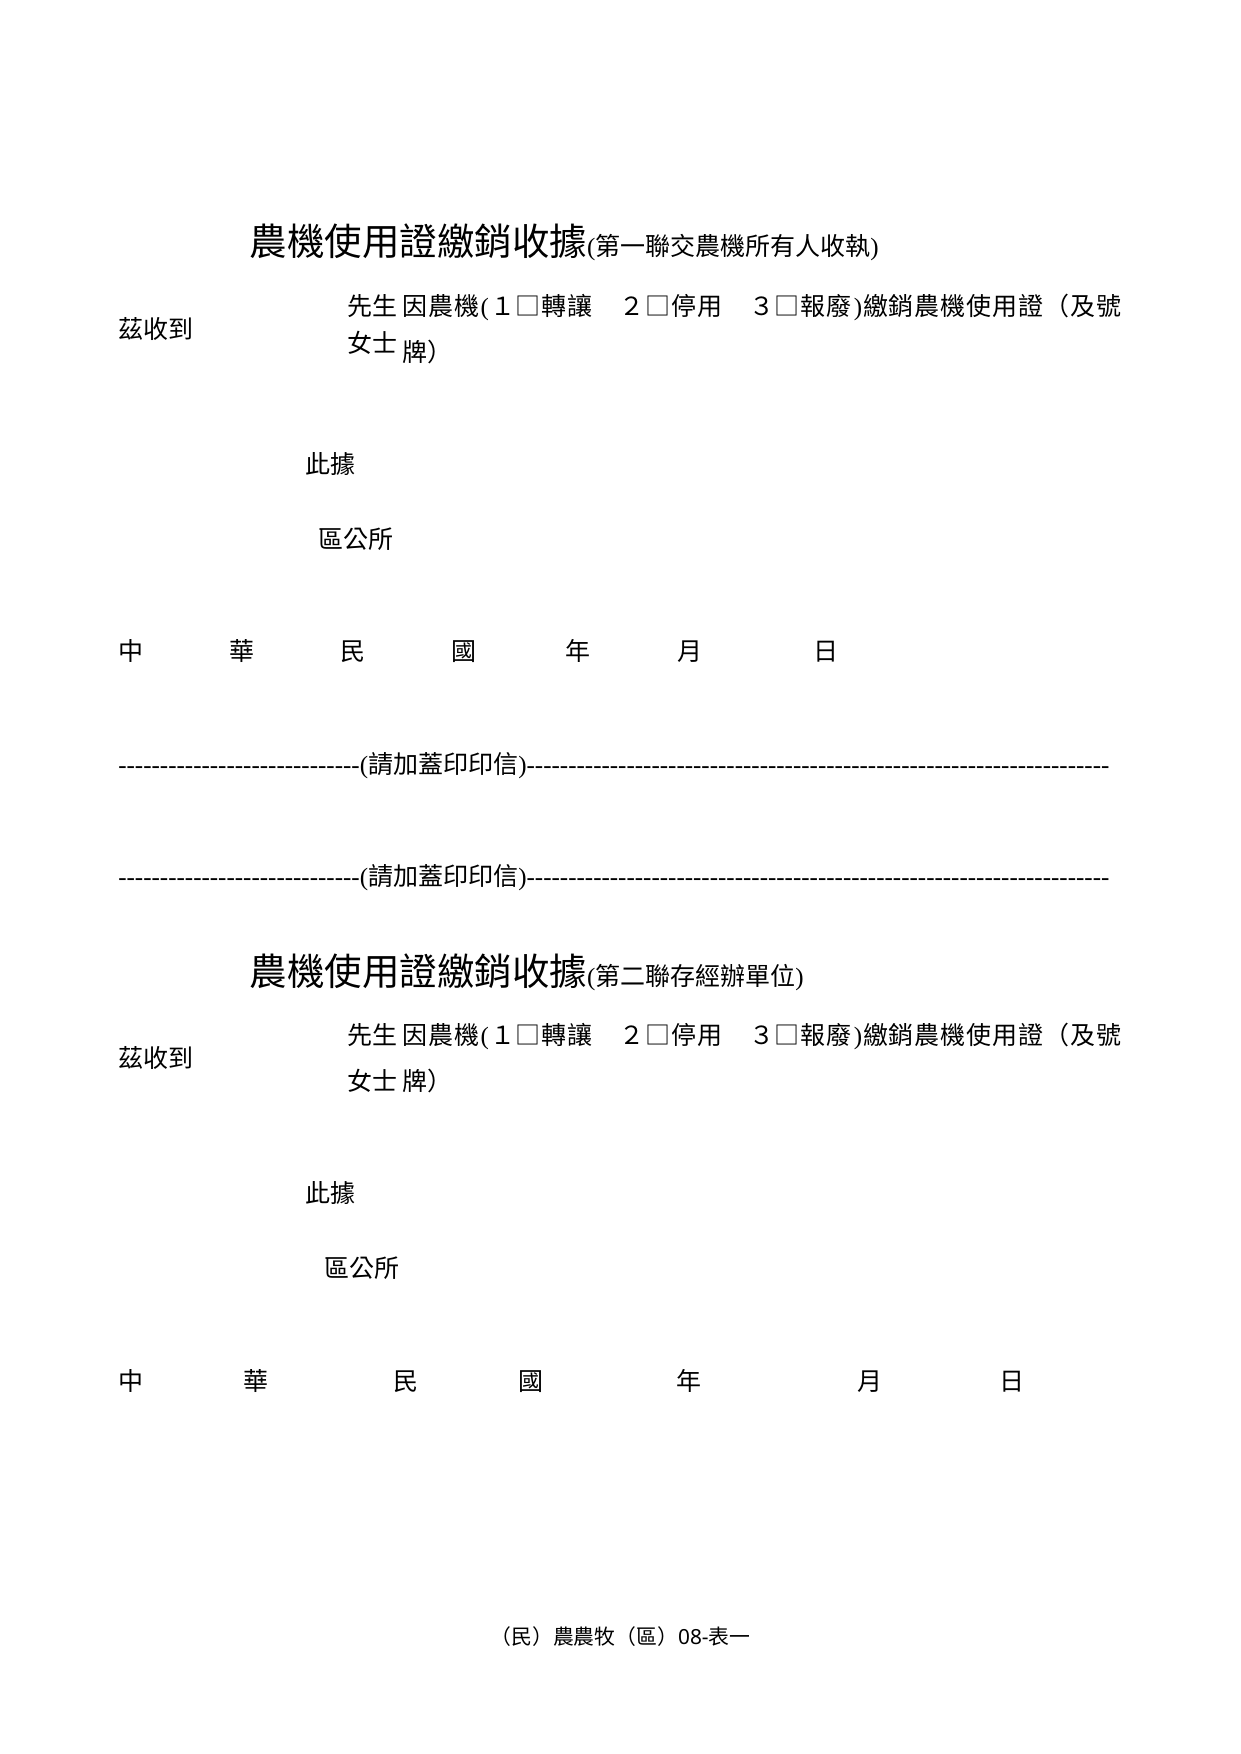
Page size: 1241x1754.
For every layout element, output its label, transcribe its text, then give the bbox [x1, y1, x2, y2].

text 農機使用證繳銷收據(第一聯交農機所有人收執) [118, 202, 1122, 277]
text -----------------------------(請加蓋印印信)---------------------------------------------------------------------- [118, 856, 1122, 894]
text -----------------------------(請加蓋印印信)---------------------------------------------------------------------- [118, 744, 1122, 781]
table_header 因農機(１□轉讓 ２□停用 ３□報廢)繳銷農機使用證（及號牌） [400, 277, 1125, 369]
table_header 先生 [212, 1006, 399, 1052]
table_cell 女士 [212, 323, 399, 369]
text 中 華 民 國 年 月 日 [118, 1360, 1122, 1398]
table_header 茲收到 [115, 277, 212, 369]
table_cell 女士 [212, 1052, 399, 1098]
text 區公所 [118, 519, 1122, 556]
table_header 先生 [212, 277, 399, 323]
table_header 茲收到 [115, 1006, 212, 1098]
text 此據 [118, 1173, 1122, 1210]
table_header 因農機(１□轉讓 ２□停用 ３□報廢)繳銷農機使用證（及號牌） [400, 1006, 1125, 1098]
text 區公所 [118, 1248, 1122, 1285]
text 農機使用證繳銷收據(第二聯存經辦單位) [118, 931, 1122, 1006]
text 中 華 民 國 年 月 日 [118, 631, 1122, 669]
text 此據 [118, 444, 1122, 481]
